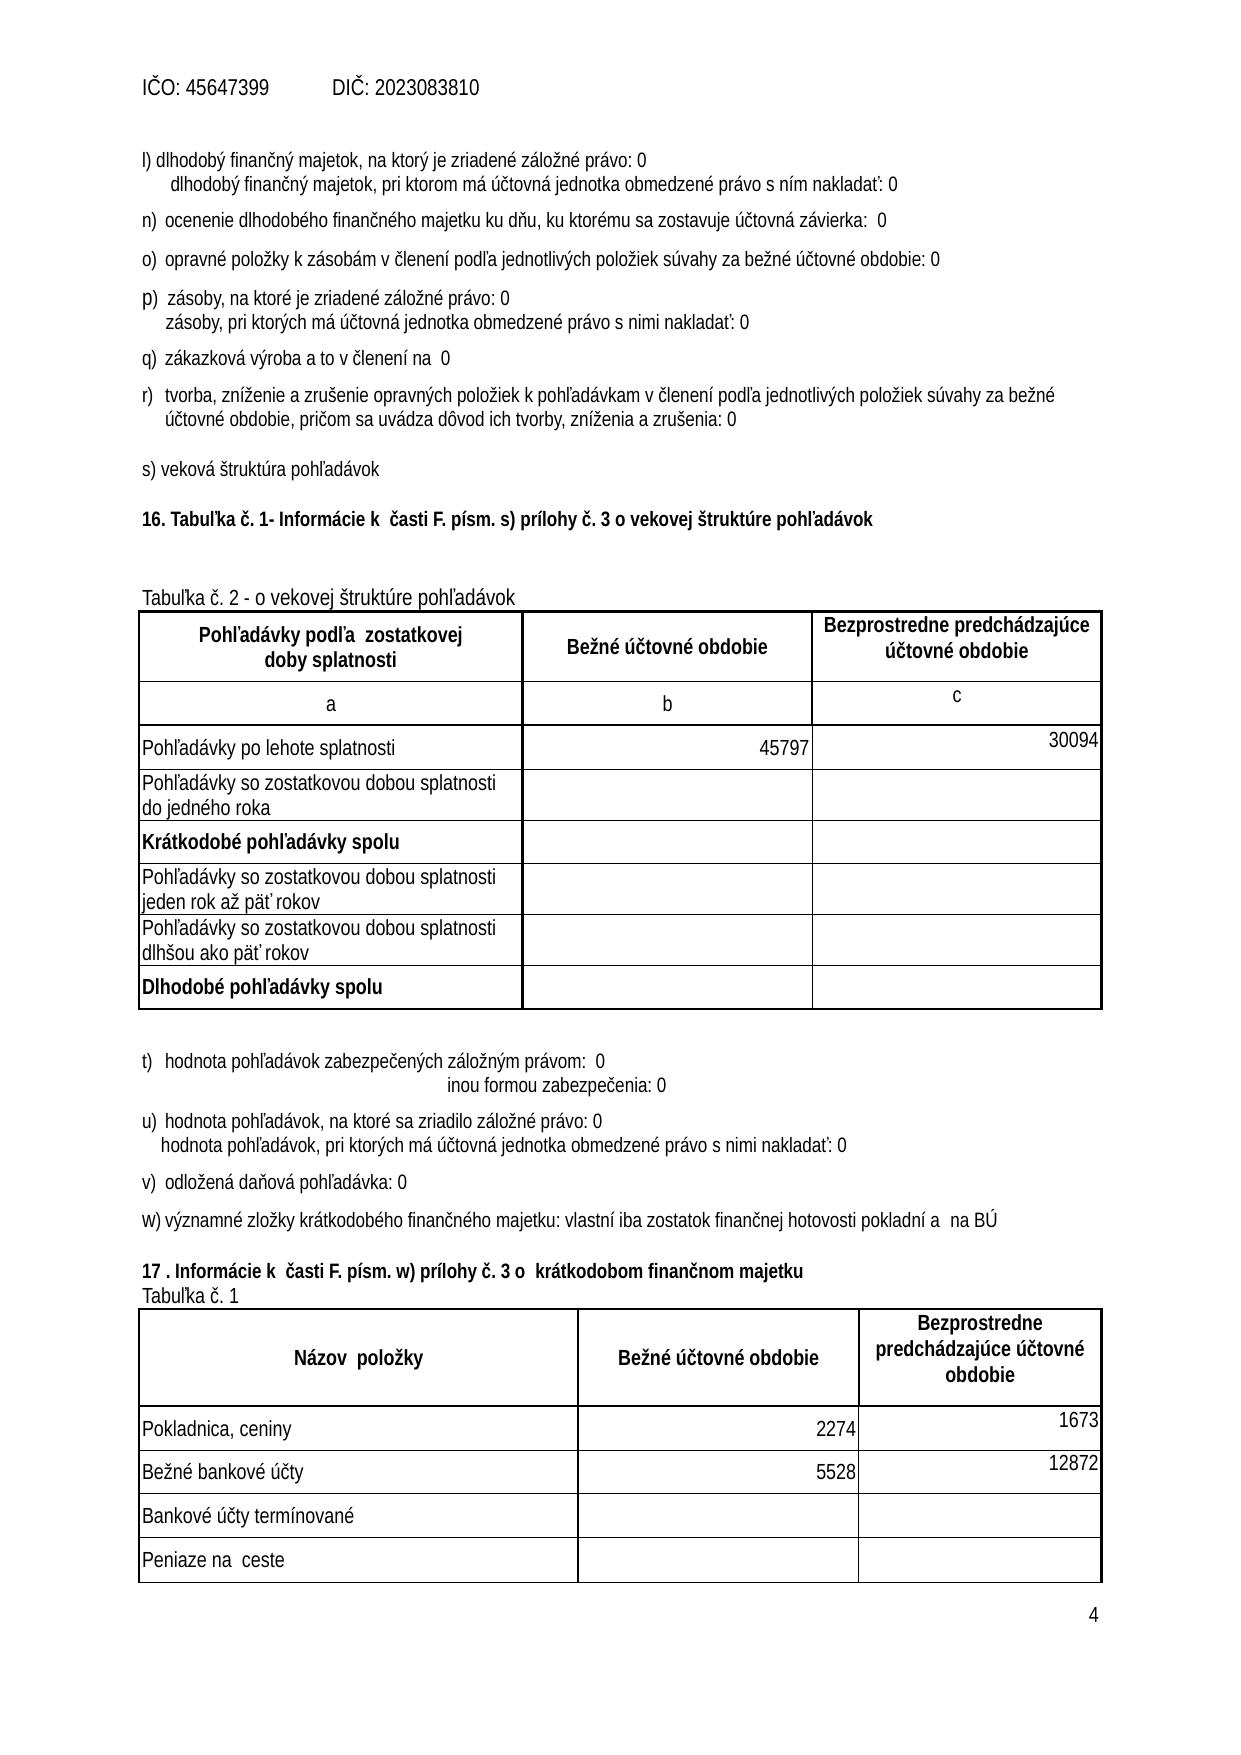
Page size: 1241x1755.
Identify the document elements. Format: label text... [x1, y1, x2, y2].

table_header Bezprostredne predchádzajúce účtovné obdobie [813, 613, 1100, 681]
table_cell Pokladnica, ceniny [140, 1407, 577, 1449]
table_cell Pohľadávky so zostatkovou dobou splatnosti dlhšou ako päť rokov [140, 915, 521, 964]
text w) významné zložky krátkodobého finančného majetku: vlastní iba zostatok finančnej hotovosti pokladní a na BÚ [142, 1206, 1098, 1232]
table_cell 5528 [579, 1451, 858, 1493]
table_cell [524, 864, 812, 914]
text v) odložená daňová pohľadávka: 0 [142, 1169, 1098, 1193]
table_cell [524, 770, 812, 820]
text q) zákazková výroba a to v členení na 0 [142, 346, 1098, 370]
table_cell 2274 [579, 1407, 858, 1449]
table_cell [813, 770, 1100, 820]
table_cell [859, 1494, 1100, 1537]
subtitle Tabuľka č. 2 - o vekovej štruktúre pohľadávok [142, 584, 1098, 610]
text u) hodnota pohľadávok, na ktoré sa zriadilo záložné právo: 0 [142, 1109, 1098, 1133]
table_cell Bankové účty termínované [140, 1494, 577, 1537]
text t) hodnota pohľadávok zabezpečených záložným právom: 0 [142, 1049, 1098, 1073]
table_cell [813, 821, 1100, 863]
table_header Bezprostredne predchádzajúce účtovné obdobie [860, 1310, 1100, 1405]
table_cell [813, 966, 1100, 1008]
text zásoby, pri ktorých má účtovná jednotka obmedzené právo s nimi nakladať: 0 [142, 310, 1098, 334]
table_cell Pohľadávky so zostatkovou dobou splatnosti do jedného roka [140, 770, 521, 820]
table_cell [524, 966, 812, 1008]
table_header Pohľadávky podľa zostatkovej doby splatnosti [140, 613, 521, 681]
text p) zásoby, na ktoré je zriadené záložné právo: 0 [142, 283, 1098, 310]
table_header Bežné účtovné obdobie [524, 613, 811, 681]
table_cell b [524, 682, 811, 724]
table_cell [524, 821, 812, 863]
text dlhodobý finančný majetok, pri ktorom má účtovná jednotka obmedzené právo s ním nakladať: 0 [142, 172, 1098, 196]
text s) veková štruktúra pohľadávok [142, 457, 1098, 481]
table_cell Peniaze na ceste [140, 1538, 577, 1582]
text o) opravné položky k zásobám v členení podľa jednotlivých položiek súvahy za bežné účtovné obdobie: 0 [142, 244, 1098, 271]
table_cell 12872 [859, 1451, 1100, 1493]
table_header Názov položky [140, 1310, 577, 1405]
table_cell c [813, 682, 1100, 724]
subtitle 17 . Informácie k časti F. písm. w) prílohy č. 3 o krátkodobom finančnom majetku [142, 1259, 1098, 1283]
table_cell Krátkodobé pohľadávky spolu [140, 821, 521, 863]
text l) dlhodobý finančný majetok, na ktorý je zriadené záložné právo: 0 [142, 148, 1098, 172]
subtitle 16. Tabuľka č. 1- Informácie k časti F. písm. s) prílohy č. 3 o vekovej štruktúre pohľadávok [142, 507, 1098, 531]
table_cell [579, 1538, 858, 1582]
subtitle Tabuľka č. 1 [142, 1283, 1098, 1308]
table_cell a [140, 682, 521, 724]
table_cell [859, 1538, 1100, 1582]
table_cell 30094 [813, 726, 1100, 769]
table_cell [524, 915, 812, 964]
table_cell [813, 864, 1100, 914]
text hodnota pohľadávok, pri ktorých má účtovná jednotka obmedzené právo s nimi nakladať: 0 [142, 1133, 1098, 1157]
table_cell Pohľadávky so zostatkovou dobou splatnosti jeden rok až päť rokov [140, 864, 521, 914]
table_cell Bežné bankové účty [140, 1451, 577, 1493]
table_cell [813, 915, 1100, 964]
text r) tvorba, zníženie a zrušenie opravných položiek k pohľadávkam v členení podľa jednotlivých položiek súvahy za bežné účtovné obdobie, pričom sa uvádza dôvod ich tvorby, zníženia a zrušenia: 0 [142, 383, 1098, 431]
text n) ocenenie dlhodobého finančného majetku ku dňu, ku ktorému sa zostavuje účtovná závierka: 0 [142, 208, 1098, 232]
table_cell 45797 [524, 726, 812, 769]
text inou formou zabezpečenia: 0 [179, 1073, 1098, 1097]
table_cell Dlhodobé pohľadávky spolu [140, 966, 521, 1008]
table_header Bežné účtovné obdobie [579, 1310, 858, 1405]
table_cell Pohľadávky po lehote splatnosti [140, 726, 521, 769]
table_cell [579, 1494, 858, 1537]
table_cell 1673 [859, 1407, 1100, 1449]
